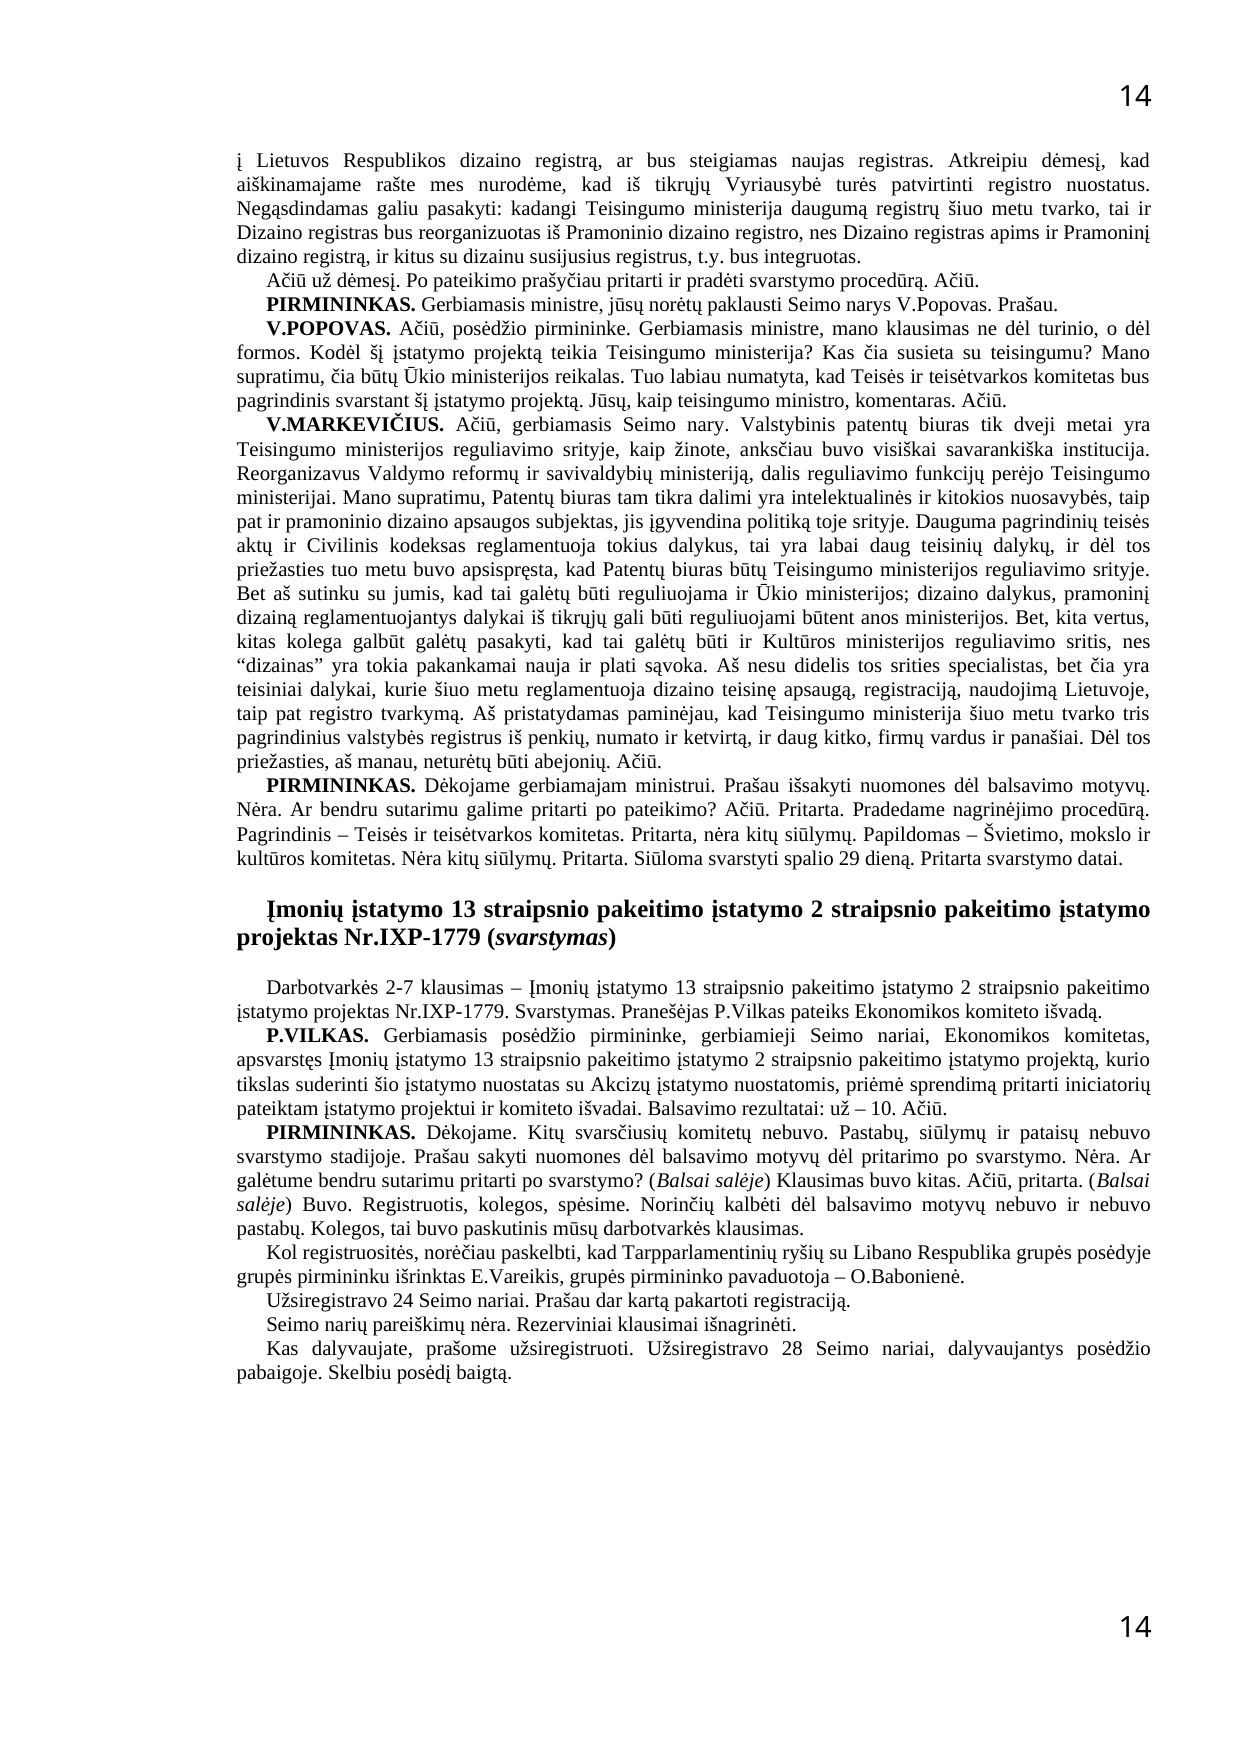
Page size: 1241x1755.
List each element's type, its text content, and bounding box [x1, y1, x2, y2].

text Kol registruositės, norėčiau paskelbti, kad Tarpparlamentinių ryšių su Libano Respublika grupės posėdyje grupės pirmininku išrinktas E.Vareikis, grupės pirmininko pavaduotoja – O.Babonienė. [236, 1240, 1152, 1288]
text P.VILKAS. Gerbiamasis posėdžio pirmininke, gerbiamieji Seimo nariai, Ekonomikos komitetas, apsvarstęs Įmonių įstatymo 13 straipsnio pakeitimo įstatymo 2 straipsnio pakeitimo įstatymo projektą, kurio tikslas suderinti šio įstatymo nuostatas su Akcizų įstatymo nuostatomis, priėmė sprendimą pritarti iniciatorių pateiktam įstatymo projektui ir komiteto išvadai. Balsavimo rezultatai: už – 10. Ačiū. [236, 1023, 1152, 1119]
text Įmonių įstatymo 13 straipsnio pakeitimo įstatymo 2 straipsnio pakeitimo įstatymo projektas Nr.IXP-1779 (svarstymas) [236, 894, 1152, 951]
text PIRMININKAS. Dėkojame gerbiamajam ministrui. Prašau išsakyti nuomones dėl balsavimo motyvų. Nėra. Ar bendru sutarimu galime pritarti po pateikimo? Ačiū. Pritarta. Pradedame nagrinėjimo procedūrą. Pagrindinis – Teisės ir teisėtvarkos komitetas. Pritarta, nėra kitų siūlymų. Papildomas – Švietimo, mokslo ir kultūros komitetas. Nėra kitų siūlymų. Pritarta. Siūloma svarstyti spalio 29 dieną. Pritarta svarstymo datai. [236, 773, 1152, 869]
text Seimo narių pareiškimų nėra. Rezerviniai klausimai išnagrinėti. [236, 1312, 1152, 1336]
text Kas dalyvaujate, prašome užsiregistruoti. Užsiregistravo 28 Seimo nariai, dalyvaujantys posėdžio pabaigoje. Skelbiu posėdį baigtą. [236, 1336, 1152, 1384]
text PIRMININKAS. Dėkojame. Kitų svarsčiusių komitetų nebuvo. Pastabų, siūlymų ir pataisų nebuvo svarstymo stadijoje. Prašau sakyti nuomones dėl balsavimo motyvų dėl pritarimo po svarstymo. Nėra. Ar galėtume bendru sutarimu pritarti po svarstymo? (Balsai salėje) Klausimas buvo kitas. Ačiū, pritarta. (Balsai salėje) Buvo. Registruotis, kolegos, spėsime. Norinčių kalbėti dėl balsavimo motyvų nebuvo ir nebuvo pastabų. Kolegos, tai buvo paskutinis mūsų darbotvarkės klausimas. [236, 1119, 1152, 1240]
text Darbotvarkės 2-7 klausimas – Įmonių įstatymo 13 straipsnio pakeitimo įstatymo 2 straipsnio pakeitimo įstatymo projektas Nr.IXP-1779. Svarstymas. Pranešėjas P.Vilkas pateiks Ekonomikos komiteto išvadą. [236, 975, 1152, 1023]
text V.MARKEVIČIUS. Ačiū, gerbiamasis Seimo nary. Valstybinis patentų biuras tik dveji metai yra Teisingumo ministerijos reguliavimo srityje, kaip žinote, anksčiau buvo visiškai savarankiška institucija. Reorganizavus Valdymo reformų ir savivaldybių ministeriją, dalis reguliavimo funkcijų perėjo Teisingumo ministerijai. Mano supratimu, Patentų biuras tam tikra dalimi yra intelektualinės ir kitokios nuosavybės, taip pat ir pramoninio dizaino apsaugos subjektas, jis įgyvendina politiką toje srityje. Dauguma pagrindinių teisės aktų ir Civilinis kodeksas reglamentuoja tokius dalykus, tai yra labai daug teisinių dalykų, ir dėl tos priežasties tuo metu buvo apsispręsta, kad Patentų biuras būtų Teisingumo ministerijos reguliavimo srityje. Bet aš sutinku su jumis, kad tai galėtų būti reguliuojama ir Ūkio ministerijos; dizaino dalykus, pramoninį dizainą reglamentuojantys dalykai iš tikrųjų gali būti reguliuojami būtent anos ministerijos. Bet, kita vertus, kitas kolega galbūt galėtų pasakyti, kad tai galėtų būti ir Kultūros ministerijos reguliavimo sritis, nes “dizainas” yra tokia pakankamai nauja ir plati sąvoka. Aš nesu didelis tos srities specialistas, bet čia yra teisiniai dalykai, kurie šiuo metu reglamentuoja dizaino teisinę apsaugą, registraciją, naudojimą Lietuvoje, taip pat registro tvarkymą. Aš pristatydamas paminėjau, kad Teisingumo ministerija šiuo metu tvarko tris pagrindinius valstybės registrus iš penkių, numato ir ketvirtą, ir daug kitko, firmų vardus ir panašiai. Dėl tos priežasties, aš manau, neturėtų būti abejonių. Ačiū. [236, 412, 1152, 773]
text PIRMININKAS. Gerbiamasis ministre, jūsų norėtų paklausti Seimo narys V.Popovas. Prašau. [236, 292, 1152, 316]
text Užsiregistravo 24 Seimo nariai. Prašau dar kartą pakartoti registraciją. [236, 1288, 1152, 1312]
text Ačiū už dėmesį. Po pateikimo prašyčiau pritarti ir pradėti svarstymo procedūrą. Ačiū. [236, 268, 1152, 292]
text V.POPOVAS. Ačiū, posėdžio pirmininke. Gerbiamasis ministre, mano klausimas ne dėl turinio, o dėl formos. Kodėl šį įstatymo projektą teikia Teisingumo ministerija? Kas čia susieta su teisingumu? Mano supratimu, čia būtų Ūkio ministerijos reikalas. Tuo labiau numatyta, kad Teisės ir teisėtvarkos komitetas bus pagrindinis svarstant šį įstatymo projektą. Jūsų, kaip teisingumo ministro, komentaras. Ačiū. [236, 316, 1152, 412]
text į Lietuvos Respublikos dizaino registrą, ar bus steigiamas naujas registras. Atkreipiu dėmesį, kad aiškinamajame rašte mes nurodėme, kad iš tikrųjų Vyriausybė turės patvirtinti registro nuostatus. Negąsdindamas galiu pasakyti: kadangi Teisingumo ministerija daugumą registrų šiuo metu tvarko, tai ir Dizaino registras bus reorganizuotas iš Pramoninio dizaino registro, nes Dizaino registras apims ir Pramoninį dizaino registrą, ir kitus su dizainu susijusius registrus, t.y. bus integruotas. [236, 148, 1152, 268]
